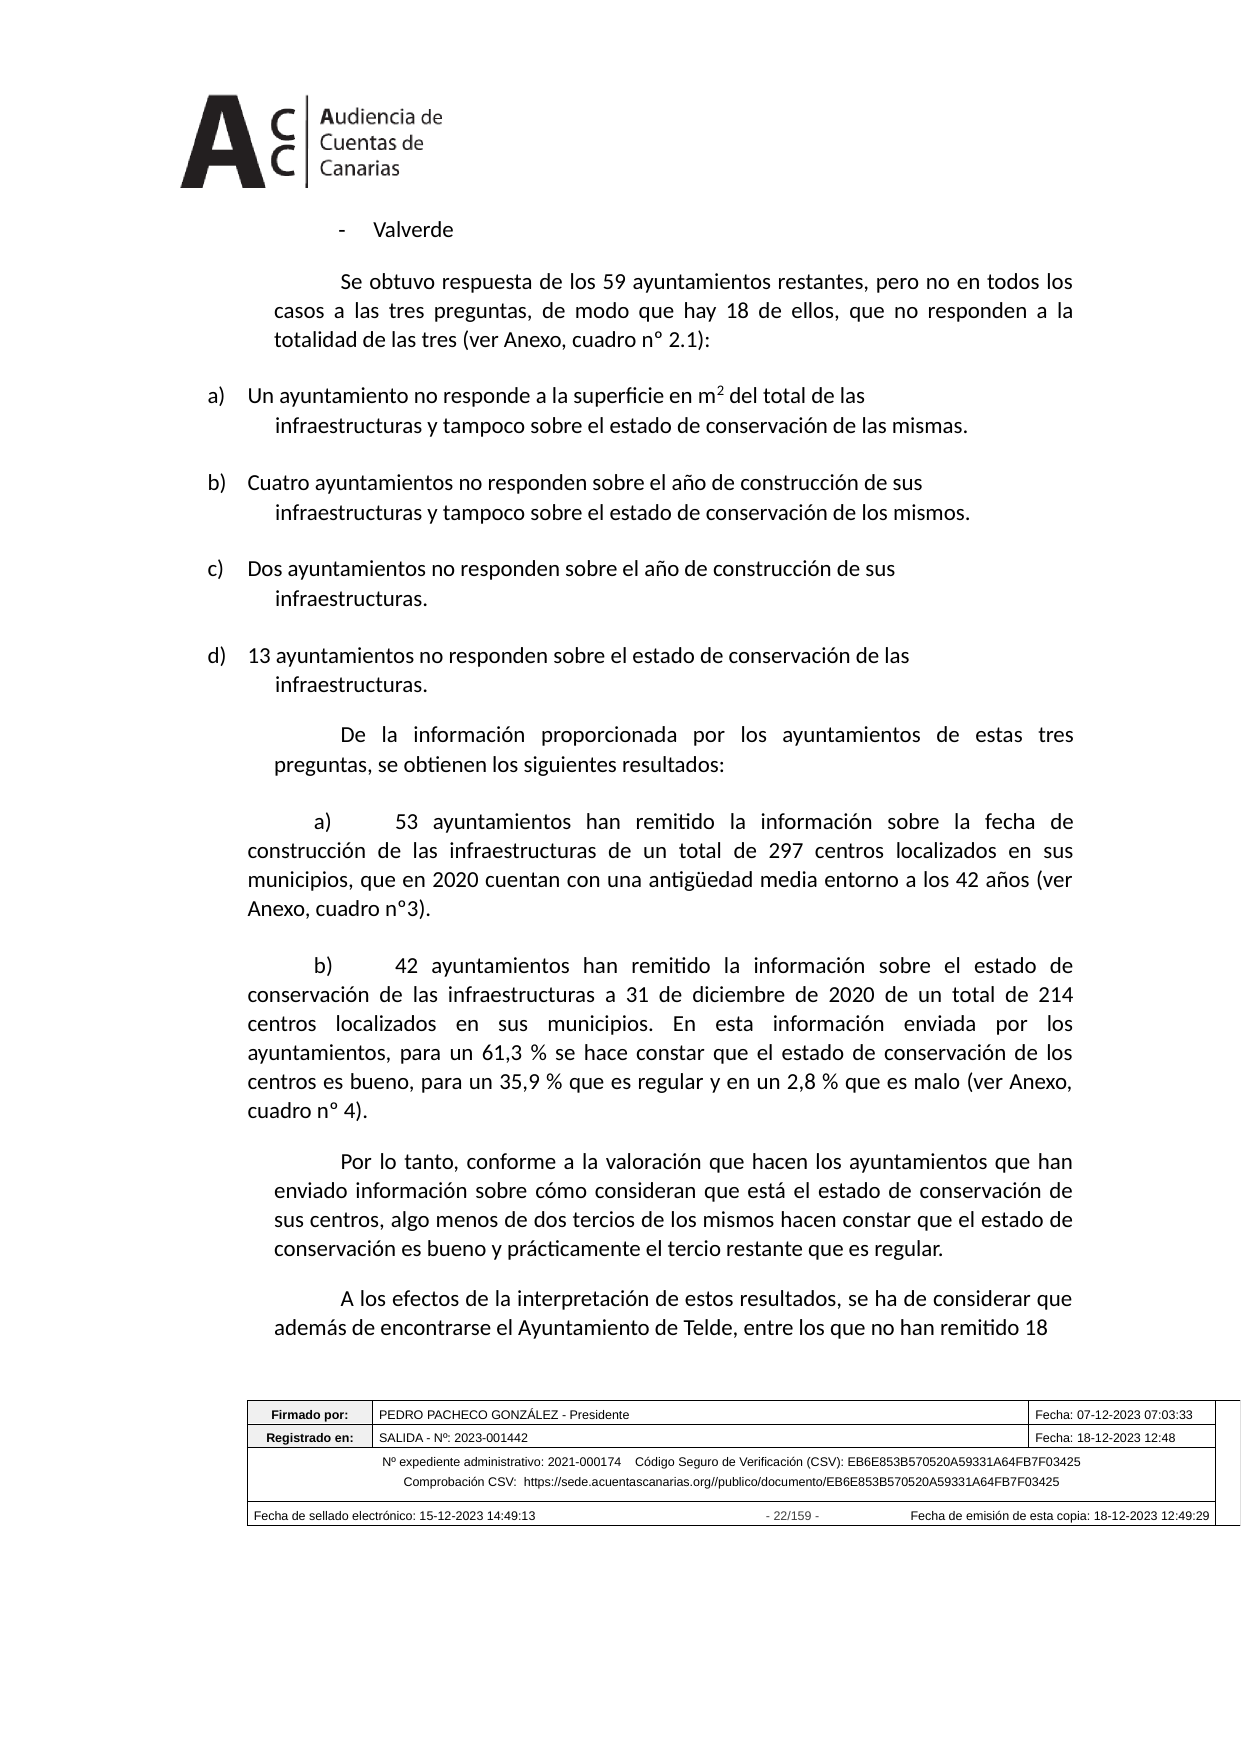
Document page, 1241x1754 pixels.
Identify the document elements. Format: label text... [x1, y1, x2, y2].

list 42 ayuntamientos han remitido la información sobre el estado de conservación de las infraestructuras a 31 de diciembre de 2020 de un total de 214 centros localizados en sus municipios. En esta información enviada por los ayuntamientos, para un 61,3 % se hace constar que el estado de conservación de los centros es bueno, para un 35,9 % que es regular y en un 2,8 % que es malo (ver Anexo, cuadro nº 4). [247, 951, 1074, 1124]
text ‐ Valverde [247, 216, 1100, 243]
list Cuatro ayuntamientos no responden sobre el año de construcción de sus [207, 468, 1074, 496]
list 13 ayuntamientos no responden sobre el estado de conservación de las [207, 641, 1074, 669]
text Se obtuvo respuesta de los 59 ayuntamientos restantes, pero no en todos los casos a las tres preguntas, de modo que hay 18 de ellos, que no responden a la totalidad de las tres (ver Anexo, cuadro nº 2.1): [274, 267, 1074, 353]
text infraestructuras y tampoco sobre el estado de conservación de las mismas. [275, 411, 1074, 439]
text De la información proporcionada por los ayuntamientos de estas tres preguntas, se obtienen los siguientes resultados: [274, 721, 1074, 778]
text infraestructuras. [275, 671, 1074, 698]
text infraestructuras. [275, 584, 1074, 612]
text A los efectos de la interpretación de estos resultados, se ha de considerar que además de encontrarse el Ayuntamiento de Telde, entre los que no han remitido 18 [274, 1284, 1074, 1342]
text Por lo tanto, conforme a la valoración que hacen los ayuntamientos que han enviado información sobre cómo consideran que está el estado de conservación de sus centros, algo menos de dos tercios de los mismos hacen constar que el estado de conservación es bueno y prácticamente el tercio restante que es regular. [274, 1147, 1074, 1262]
list Dos ayuntamientos no responden sobre el año de construcción de sus [207, 554, 1074, 582]
text infraestructuras y tampoco sobre el estado de conservación de los mismos. [275, 498, 1074, 526]
list 53 ayuntamientos han remitido la información sobre la fecha de construcción de las infraestructuras de un total de 297 centros localizados en sus municipios, que en 2020 cuentan con una antigüedad media entorno a los 42 años (ver Anexo, cuadro nº3). [247, 807, 1074, 922]
list Un ayuntamiento no responde a la superficie en m2 del total de las [207, 381, 1074, 409]
